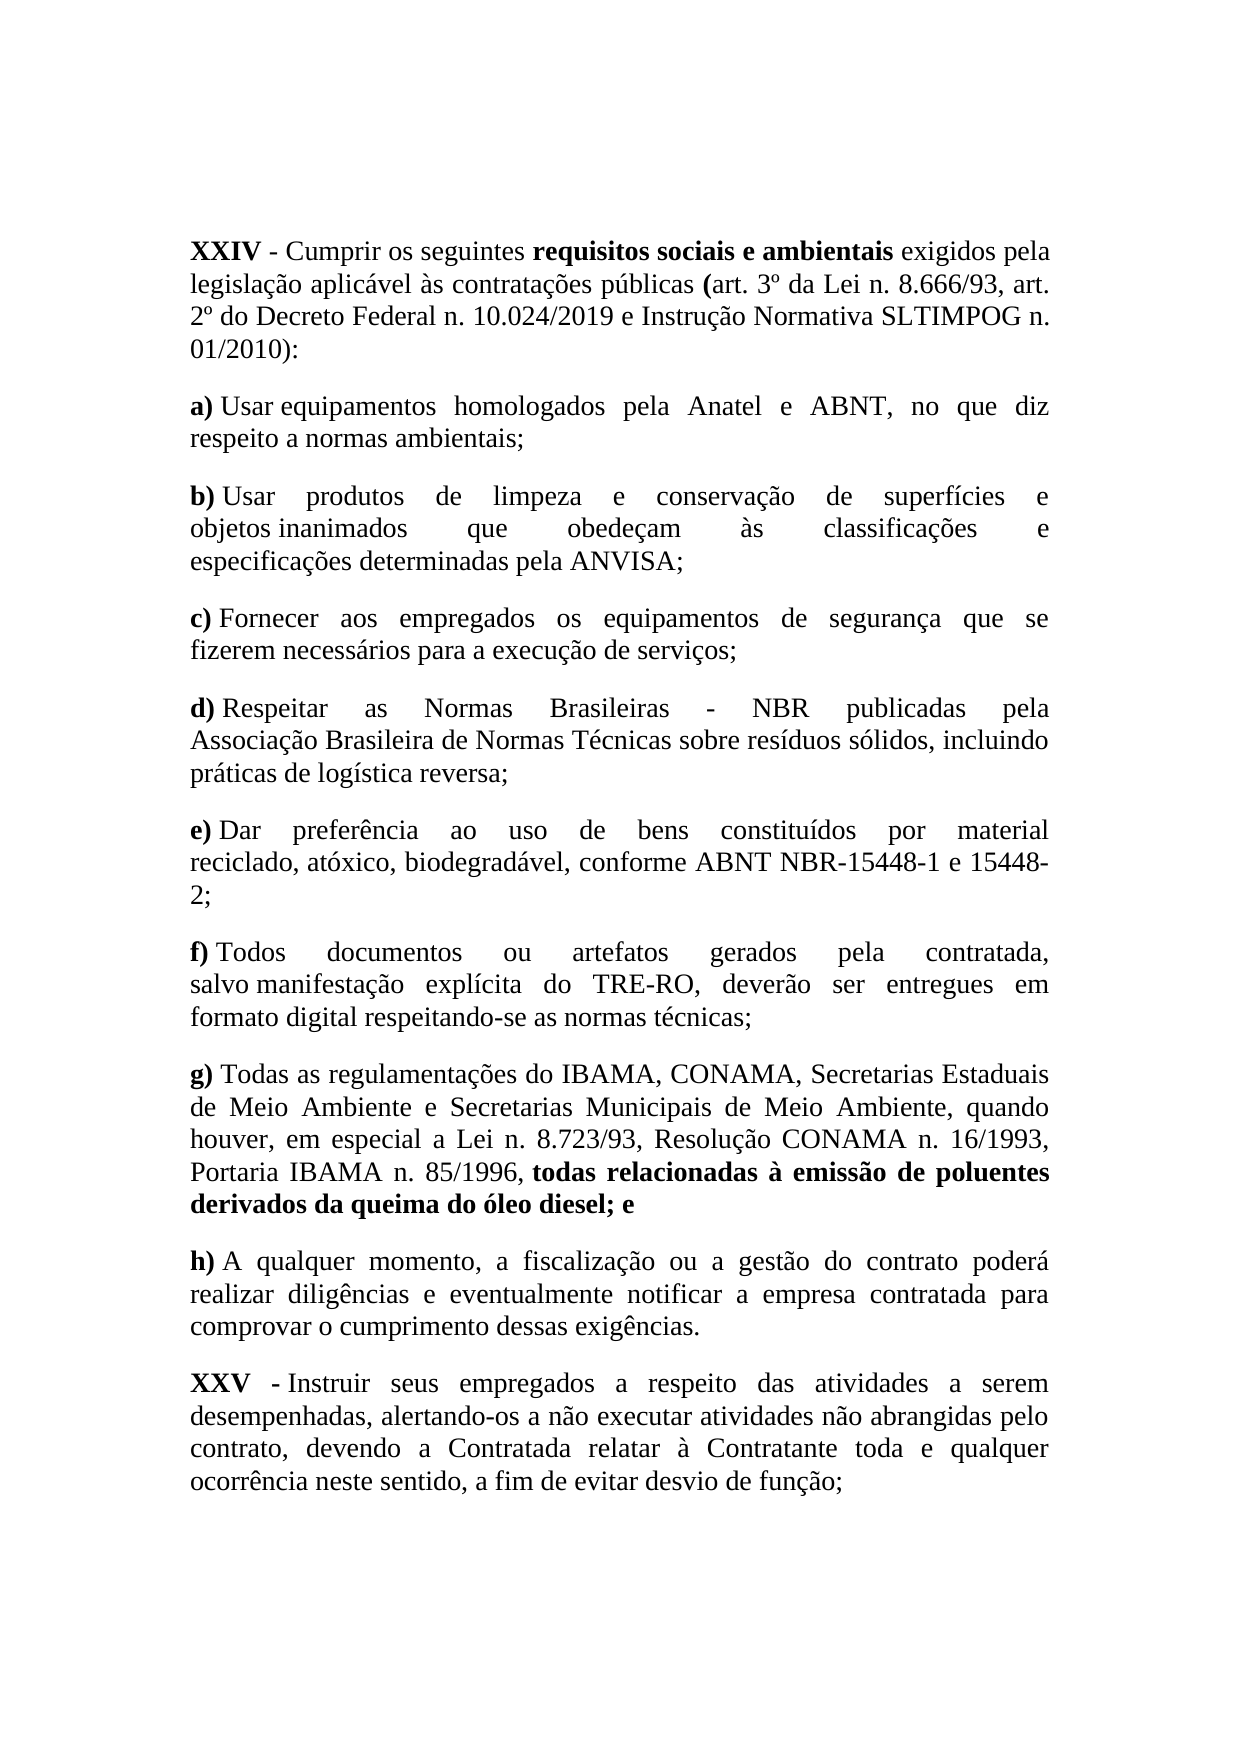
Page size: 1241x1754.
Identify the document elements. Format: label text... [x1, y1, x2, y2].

text XXV - Instruir seus empregados a respeito das atividades a serem desempenhadas, alertando-os a não executar atividades não abrangidas pelo contrato, devendo a Contratada relatar à Contratante toda e qualquer ocorrência neste sentido, a fim de evitar desvio de função; [190, 1367, 1051, 1496]
text f) Todos documentos ou artefatos gerados pela contratada, salvo manifestação explícita do TRE-RO, deverão ser entregues em formato digital respeitando-se as normas técnicas; [190, 935, 1051, 1032]
text h) A qualquer momento, a fiscalização ou a gestão do contrato poderá realizar diligências e eventualmente notificar a empresa contratada para comprovar o cumprimento dessas exigências. [190, 1244, 1051, 1342]
text e) Dar preferência ao uso de bens constituídos por material reciclado, atóxico, biodegradável, conforme ABNT NBR-15448-1 e 15448-2; [190, 813, 1051, 910]
text b) Usar produtos de limpeza e conservação de superfícies e objetos inanimados que obedeçam às classificações e especificações determinadas pela ANVISA; [190, 479, 1051, 576]
text c) Fornecer aos empregados os equipamentos de segurança que se fizerem necessários para a execução de serviços; [190, 601, 1051, 666]
text a) Usar equipamentos homologados pela Anatel e ABNT, no que diz respeito a normas ambientais; [190, 389, 1051, 454]
text g) Todas as regulamentações do IBAMA, CONAMA, Secretarias Estaduais de Meio Ambiente e Secretarias Municipais de Meio Ambiente, quando houver, em especial a Lei n. 8.723/93, Resolução CONAMA n. 16/1993, Portaria IBAMA n. 85/1996, todas relacionadas à emissão de poluentes derivados da queima do óleo diesel; e [190, 1057, 1051, 1219]
text d) Respeitar as Normas Brasileiras - NBR publicadas pela Associação Brasileira de Normas Técnicas sobre resíduos sólidos, incluindo práticas de logística reversa; [190, 691, 1051, 788]
text XXIV - Cumprir os seguintes requisitos sociais e ambientais exigidos pela legislação aplicável às contratações públicas (art. 3º da Lei n. 8.666/93, art. 2º do Decreto Federal n. 10.024/2019 e Instrução Normativa SLTIMPOG n. 01/2010): [190, 234, 1051, 364]
